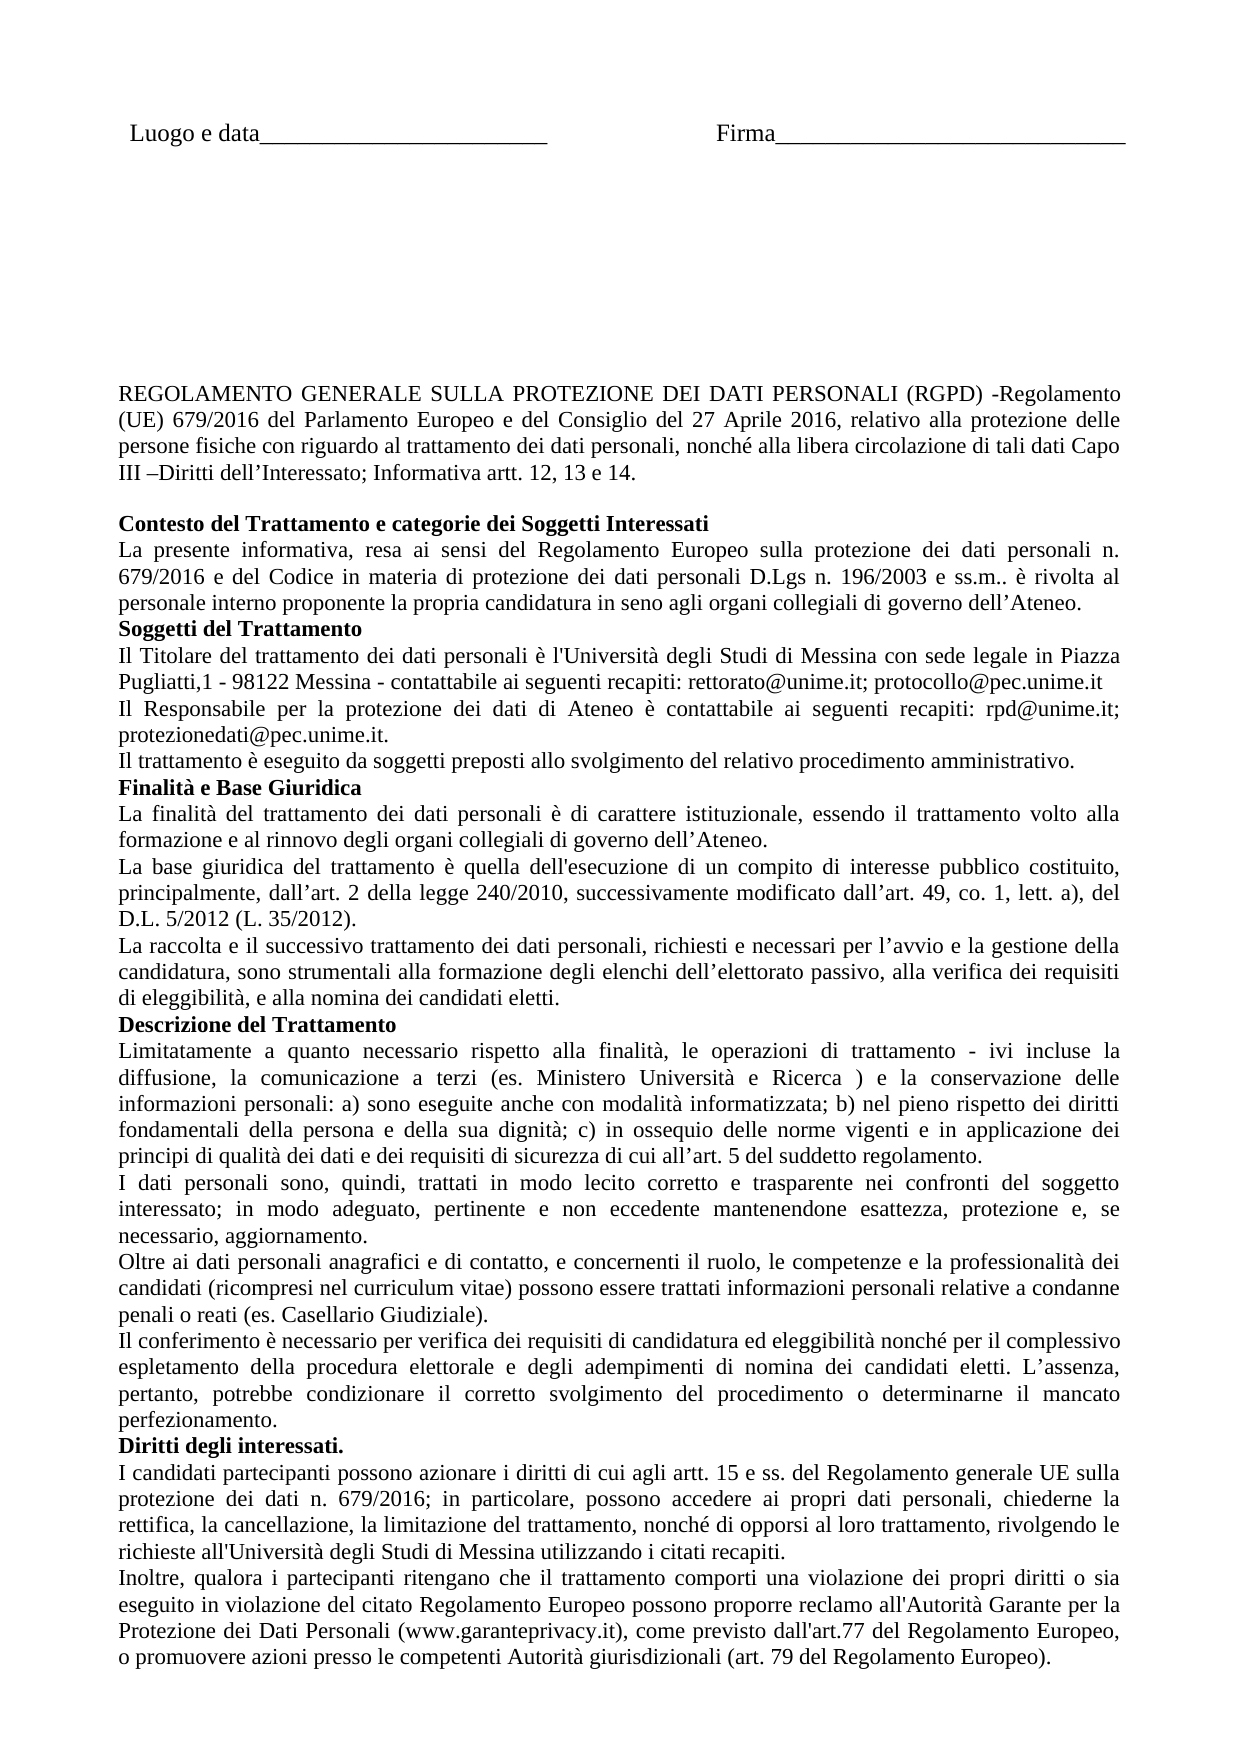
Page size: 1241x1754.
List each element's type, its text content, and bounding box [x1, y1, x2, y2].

table_header Firma____________________________ [628, 118, 1137, 186]
text Descrizione del Trattamento [118, 1011, 1122, 1037]
text I dati personali sono, quindi, trattati in modo lecito corretto e trasparente nei confronti del soggetto interessato; in modo adeguato, pertinente e non eccedente mantenendone esattezza, protezione e, se necessario, aggiornamento. [118, 1169, 1122, 1248]
text Inoltre, qualora i partecipanti ritengano che il trattamento comporti una violazione dei propri diritti o sia eseguito in violazione del citato Regolamento Europeo possono proporre reclamo all'Autorità Garante per la Protezione dei Dati Personali (www.garanteprivacy.it), come previsto dall'art.77 del Regolamento Europeo, o promuovere azioni presso le competenti Autorità giurisdizionali (art. 79 del Regolamento Europeo). [118, 1564, 1122, 1670]
text Il Titolare del trattamento dei dati personali è l'Università degli Studi di Messina con sede legale in Piazza Pugliatti,1 - 98122 Messina - contattabile ai seguenti recapiti: rettorato@unime.it; protocollo@pec.unime.it [118, 642, 1122, 694]
text La base giuridica del trattamento è quella dell'esecuzione di un compito di interesse pubblico costituito, principalmente, dall’art. 2 della legge 240/2010, successivamente modificato dall’art. 49, co. 1, lett. a), del D.L. 5/2012 (L. 35/2012). [118, 853, 1122, 932]
text Limitatamente a quanto necessario rispetto alla finalità, le operazioni di trattamento - ivi incluse la diffusione, la comunicazione a terzi (es. Ministero Università e Ricerca ) e la conservazione delle informazioni personali: a) sono eseguite anche con modalità informatizzata; b) nel pieno rispetto dei diritti fondamentali della persona e della sua dignità; c) in ossequio delle norme vigenti e in applicazione dei principi di qualità dei dati e dei requisiti di sicurezza di cui all’art. 5 del suddetto regolamento. [118, 1037, 1122, 1169]
text Il Responsabile per la protezione dei dati di Ateneo è contattabile ai seguenti recapiti: rpd@unime.it; protezionedati@pec.unime.it. [118, 694, 1122, 747]
text Contesto del Trattamento e categorie dei Soggetti Interessati [118, 510, 1122, 536]
text I candidati partecipanti possono azionare i diritti di cui agli artt. 15 e ss. del Regolamento generale UE sulla protezione dei dati n. 679/2016; in particolare, possono accedere ai propri dati personali, chiederne la rettifica, la cancellazione, la limitazione del trattamento, nonché di opporsi al loro trattamento, rivolgendo le richieste all'Università degli Studi di Messina utilizzando i citati recapiti. [118, 1459, 1122, 1564]
text Oltre ai dati personali anagrafici e di contatto, e concernenti il ruolo, le competenze e la professionalità dei candidati (ricompresi nel curriculum vitae) possono essere trattati informazioni personali relative a condanne penali o reati (es. Casellario Giudiziale). [118, 1248, 1122, 1327]
table_header Luogo e data_______________________ [118, 118, 627, 186]
text Soggetti del Trattamento [118, 616, 1122, 642]
text La raccolta e il successivo trattamento dei dati personali, richiesti e necessari per l’avvio e la gestione della candidatura, sono strumentali alla formazione degli elenchi dell’elettorato passivo, alla verifica dei requisiti di eleggibilità, e alla nomina dei candidati eletti. [118, 932, 1122, 1011]
text REGOLAMENTO GENERALE SULLA PROTEZIONE DEI DATI PERSONALI (RGPD) -Regolamento (UE) 679/2016 del Parlamento Europeo e del Consiglio del 27 Aprile 2016, relativo alla protezione delle persone fisiche con riguardo al trattamento dei dati personali, nonché alla libera circolazione di tali dati Capo III –Diritti dell’Interessato; Informativa artt. 12, 13 e 14. [118, 380, 1122, 485]
text La finalità del trattamento dei dati personali è di carattere istituzionale, essendo il trattamento volto alla formazione e al rinnovo degli organi collegiali di governo dell’Ateneo. [118, 800, 1122, 853]
text Il trattamento è eseguito da soggetti preposti allo svolgimento del relativo procedimento amministrativo. [118, 747, 1122, 774]
text Il conferimento è necessario per verifica dei requisiti di candidatura ed eleggibilità nonché per il complessivo espletamento della procedura elettorale e degli adempimenti di nomina dei candidati eletti. L’assenza, pertanto, potrebbe condizionare il corretto svolgimento del procedimento o determinarne il mancato perfezionamento. [118, 1327, 1122, 1432]
text Finalità e Base Giuridica [118, 774, 1122, 800]
text La presente informativa, resa ai sensi del Regolamento Europeo sulla protezione dei dati personali n. 679/2016 e del Codice in materia di protezione dei dati personali D.Lgs n. 196/2003 e ss.m.. è rivolta al personale interno proponente la propria candidatura in seno agli organi collegiali di governo dell’Ateneo. [118, 536, 1122, 616]
text Diritti degli interessati. [118, 1432, 1122, 1459]
